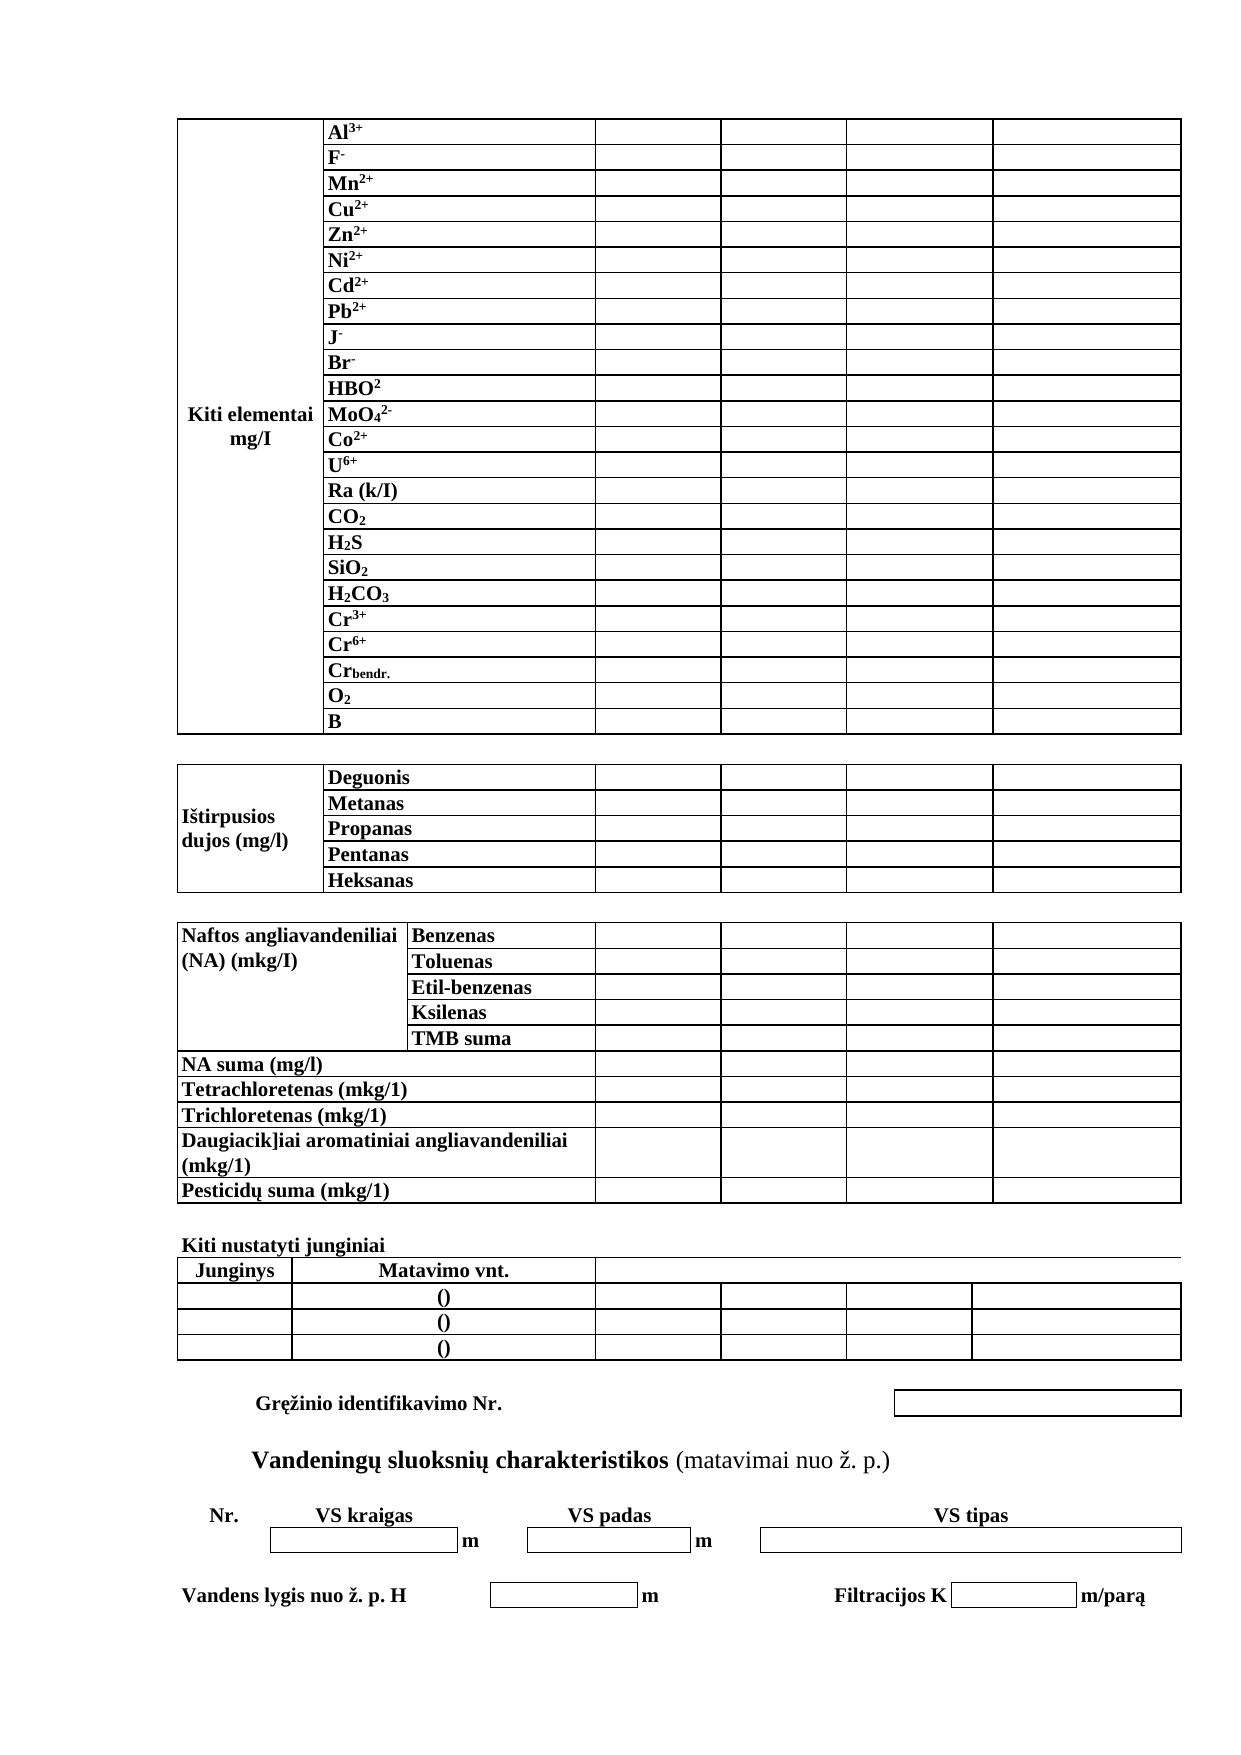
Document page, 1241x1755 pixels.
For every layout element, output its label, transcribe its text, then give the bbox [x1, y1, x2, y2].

table_cell [722, 1077, 846, 1101]
table_cell [596, 1128, 720, 1177]
table_header [847, 120, 992, 144]
table_cell [722, 1284, 846, 1308]
table_cell [596, 1335, 720, 1359]
table_cell [847, 607, 992, 631]
table_cell [596, 709, 720, 733]
table_cell [596, 1077, 720, 1101]
table_cell [994, 376, 1180, 400]
table_cell Pentanas [324, 842, 595, 866]
table_cell Cr6+ [324, 632, 595, 656]
table_cell Metanas [324, 791, 595, 815]
table_cell Etil-benzenas [408, 975, 595, 999]
table_header VS padas [528, 1503, 691, 1527]
table_cell [596, 842, 720, 866]
table_cell [994, 273, 1180, 297]
table_cell [596, 376, 720, 400]
table_cell Junginys [178, 1258, 291, 1282]
table_cell [847, 299, 992, 323]
table_cell [847, 791, 992, 815]
table_cell Pb2+ [324, 299, 595, 323]
table_header Naftos angliavandeniliai (NA) (mkg/I) [178, 923, 407, 1050]
table_cell MoO42- [324, 402, 595, 426]
table_cell [722, 478, 846, 502]
table_cell [847, 145, 992, 169]
table_cell [994, 1103, 1180, 1127]
table_cell [722, 1026, 846, 1050]
table_cell [178, 1335, 291, 1359]
table_header [596, 765, 720, 789]
table_cell [994, 1128, 1180, 1177]
table_cell [722, 1103, 846, 1127]
table_cell m [691, 1527, 760, 1552]
table_cell HBO2 [324, 376, 595, 400]
table_cell [596, 222, 720, 246]
table_header [491, 1583, 637, 1607]
table_cell [994, 299, 1180, 323]
table_cell [994, 632, 1180, 656]
table_cell [722, 325, 846, 349]
table_cell B [324, 709, 595, 733]
table_header Ištirpusios dujos (mg/l) [178, 765, 323, 892]
table_cell [722, 1178, 846, 1202]
table_cell [994, 1077, 1180, 1101]
table_cell [596, 1103, 720, 1127]
table_cell [994, 555, 1180, 579]
table_cell [596, 555, 720, 579]
table_cell [596, 1310, 720, 1333]
table_cell [596, 607, 720, 631]
table_cell [973, 1335, 1180, 1359]
table_cell [994, 1052, 1180, 1076]
table_header Nr. [177, 1503, 271, 1527]
table_cell [994, 325, 1180, 349]
table_cell [994, 683, 1180, 707]
table_cell [994, 171, 1180, 195]
table_cell [847, 402, 992, 426]
table_cell [722, 1335, 846, 1359]
table_cell [847, 1077, 992, 1101]
table_cell [722, 581, 846, 605]
table_cell [722, 1052, 846, 1076]
table_cell [596, 325, 720, 349]
table_cell [847, 683, 992, 707]
table_cell Cu2+ [324, 197, 595, 221]
table_cell [596, 1000, 720, 1024]
table_cell [722, 350, 846, 374]
table_cell [994, 1026, 1180, 1050]
table_cell [271, 1528, 457, 1552]
table_cell [596, 658, 720, 682]
table_header [691, 1503, 761, 1527]
table_cell [722, 427, 846, 451]
table_cell [994, 658, 1180, 682]
table_cell [722, 791, 846, 815]
table_header [722, 923, 846, 947]
table_cell [994, 1000, 1180, 1024]
table_cell [847, 632, 992, 656]
table_header [722, 765, 846, 789]
table_cell Br- [324, 350, 595, 374]
table_cell [722, 868, 846, 892]
table_cell J- [324, 325, 595, 349]
table_cell [994, 453, 1180, 477]
table_cell [722, 222, 846, 246]
table_cell [722, 632, 846, 656]
table_cell Ni2+ [324, 248, 595, 272]
table_cell U6+ [324, 453, 595, 477]
table_cell [847, 325, 992, 349]
table_cell [973, 1284, 1180, 1308]
table_cell [994, 816, 1180, 840]
table_cell [847, 581, 992, 605]
table_cell [177, 1527, 270, 1552]
table_cell [596, 478, 720, 502]
table_cell [847, 842, 992, 866]
table_cell [994, 530, 1180, 554]
table_cell H2CO3 [324, 581, 595, 605]
table_header [994, 765, 1180, 789]
table_header Vandens lygis nuo ž. p. H [177, 1582, 490, 1607]
table_header [458, 1503, 527, 1527]
table_cell [596, 350, 720, 374]
table_cell Co2+ [324, 427, 595, 451]
table_cell [596, 949, 720, 973]
table_cell () [293, 1310, 595, 1333]
table_cell [847, 1178, 992, 1202]
table_cell [722, 248, 846, 272]
table_cell [178, 1310, 291, 1333]
table_cell [847, 504, 992, 528]
table_cell [722, 171, 846, 195]
table_cell [722, 975, 846, 999]
table_cell [847, 555, 992, 579]
table_cell [847, 1310, 971, 1333]
table_header [994, 120, 1180, 144]
table_cell [722, 658, 846, 682]
table_cell Ksilenas [408, 1000, 595, 1024]
table_cell [994, 402, 1180, 426]
table_cell [994, 949, 1180, 973]
table_cell Pesticidų suma (mkg/1) [178, 1178, 595, 1202]
table_cell [596, 975, 720, 999]
table_cell [847, 1026, 992, 1050]
table_cell [973, 1310, 1180, 1333]
table_cell [722, 273, 846, 297]
table_header [895, 1391, 1180, 1415]
table_header m/parą [1077, 1582, 1181, 1607]
table_cell CO2 [324, 504, 595, 528]
table_cell [847, 1335, 971, 1359]
table_header Al3+ [324, 120, 595, 144]
table_cell [596, 1052, 720, 1076]
table_cell [847, 427, 992, 451]
table_cell [847, 816, 992, 840]
table_cell [847, 478, 992, 502]
table_cell Cd2+ [324, 273, 595, 297]
table_cell [596, 791, 720, 815]
table_cell [994, 607, 1180, 631]
table_cell [847, 868, 992, 892]
table_cell [722, 453, 846, 477]
table_cell Mn2+ [324, 171, 595, 195]
table_cell [596, 868, 720, 892]
table_cell [847, 453, 992, 477]
table_cell [994, 248, 1180, 272]
table_cell [596, 1258, 1181, 1282]
table_cell [994, 350, 1180, 374]
table_cell [847, 376, 992, 400]
table_cell [528, 1528, 690, 1552]
table_cell [178, 1284, 291, 1308]
table_header VS tipas [761, 1503, 1181, 1527]
table_cell [596, 683, 720, 707]
table_cell [596, 248, 720, 272]
table_cell Ra (k/I) [324, 478, 595, 502]
table_cell [596, 402, 720, 426]
table_cell [596, 1284, 720, 1308]
table_cell [847, 171, 992, 195]
table_cell [847, 197, 992, 221]
table_cell Zn2+ [324, 222, 595, 246]
table_cell [994, 842, 1180, 866]
table_header m [638, 1582, 703, 1607]
table_cell [847, 222, 992, 246]
table_cell H2S [324, 530, 595, 554]
table_cell [722, 197, 846, 221]
table_cell SiO2 [324, 555, 595, 579]
table_cell [596, 427, 720, 451]
table_cell [722, 683, 846, 707]
table_cell [994, 709, 1180, 733]
table_cell [847, 350, 992, 374]
table_header Filtracijos K [704, 1582, 951, 1607]
table_cell [722, 1310, 846, 1333]
table_cell [994, 504, 1180, 528]
table_cell [994, 1178, 1180, 1202]
table_cell m [458, 1527, 527, 1552]
table_cell Daugiacik]iai aromatiniai angliavandeniliai (mkg/1) [178, 1128, 595, 1177]
table_cell F- [324, 145, 595, 169]
table_cell [722, 1000, 846, 1024]
table_cell [596, 197, 720, 221]
table_cell [847, 658, 992, 682]
table_header [722, 120, 846, 144]
table_cell [596, 816, 720, 840]
table_cell [596, 632, 720, 656]
table_cell [847, 1052, 992, 1076]
table_cell Crbendr. [324, 658, 595, 682]
table_cell [596, 504, 720, 528]
table_header Deguonis [324, 765, 595, 789]
table_header Kiti elementai mg/I [178, 120, 323, 733]
table_cell [847, 709, 992, 733]
table_cell [596, 453, 720, 477]
table_header [596, 923, 720, 947]
table_cell [722, 504, 846, 528]
table_header [994, 923, 1180, 947]
table_cell [596, 1178, 720, 1202]
table_cell [994, 975, 1180, 999]
table_cell Cr3+ [324, 607, 595, 631]
table_cell [847, 273, 992, 297]
table_cell [596, 299, 720, 323]
table_cell [847, 530, 992, 554]
table_header [952, 1583, 1076, 1607]
table_cell Trichloretenas (mkg/1) [178, 1103, 595, 1127]
table_cell [722, 530, 846, 554]
table_header VS kraigas [271, 1503, 457, 1527]
table_cell NA suma (mg/l) [178, 1052, 595, 1076]
table_cell () [293, 1284, 595, 1308]
table_cell Toluenas [408, 949, 595, 973]
table_cell [596, 273, 720, 297]
table_cell Matavimo vnt. [293, 1258, 595, 1282]
table_cell Propanas [324, 816, 595, 840]
table_cell [847, 248, 992, 272]
table_header [847, 923, 992, 947]
table_cell [722, 555, 846, 579]
table_cell [847, 1284, 971, 1308]
table_header [847, 765, 992, 789]
table_cell [596, 1026, 720, 1050]
table_cell () [293, 1335, 595, 1359]
table_cell [994, 791, 1180, 815]
table_cell [596, 581, 720, 605]
table_cell [994, 145, 1180, 169]
table_cell [596, 145, 720, 169]
table_cell [994, 222, 1180, 246]
table_cell [722, 607, 846, 631]
table_cell Heksanas [324, 868, 595, 892]
table_cell [722, 1128, 846, 1177]
table_cell [994, 868, 1180, 892]
table_cell [722, 816, 846, 840]
table_cell TMB suma [408, 1026, 595, 1050]
table_cell [596, 530, 720, 554]
table_header Gręžinio identifikavimo Nr. [177, 1389, 894, 1415]
table_cell [847, 1103, 992, 1127]
table_cell [994, 197, 1180, 221]
table_cell Tetrachloretenas (mkg/1) [178, 1077, 595, 1101]
table_cell [722, 299, 846, 323]
table_header [596, 120, 720, 144]
table_cell [722, 842, 846, 866]
table_cell [722, 376, 846, 400]
table_cell [994, 581, 1180, 605]
table_cell [722, 709, 846, 733]
table_cell [761, 1528, 1181, 1552]
table_cell O2 [324, 683, 595, 707]
table_cell [722, 145, 846, 169]
table_cell [847, 1000, 992, 1024]
table_cell [847, 949, 992, 973]
text Vandeningų sluoksnių charakteristikos (matavimai nuo ž. p.) [177, 1445, 1181, 1474]
table_header Kiti nustatyti junginiai [177, 1233, 1181, 1257]
table_cell [994, 478, 1180, 502]
table_cell [722, 949, 846, 973]
table_header Benzenas [408, 923, 595, 947]
table_cell [847, 1128, 992, 1177]
table_cell [847, 975, 992, 999]
table_cell [994, 427, 1180, 451]
table_cell [596, 171, 720, 195]
table_cell [722, 402, 846, 426]
